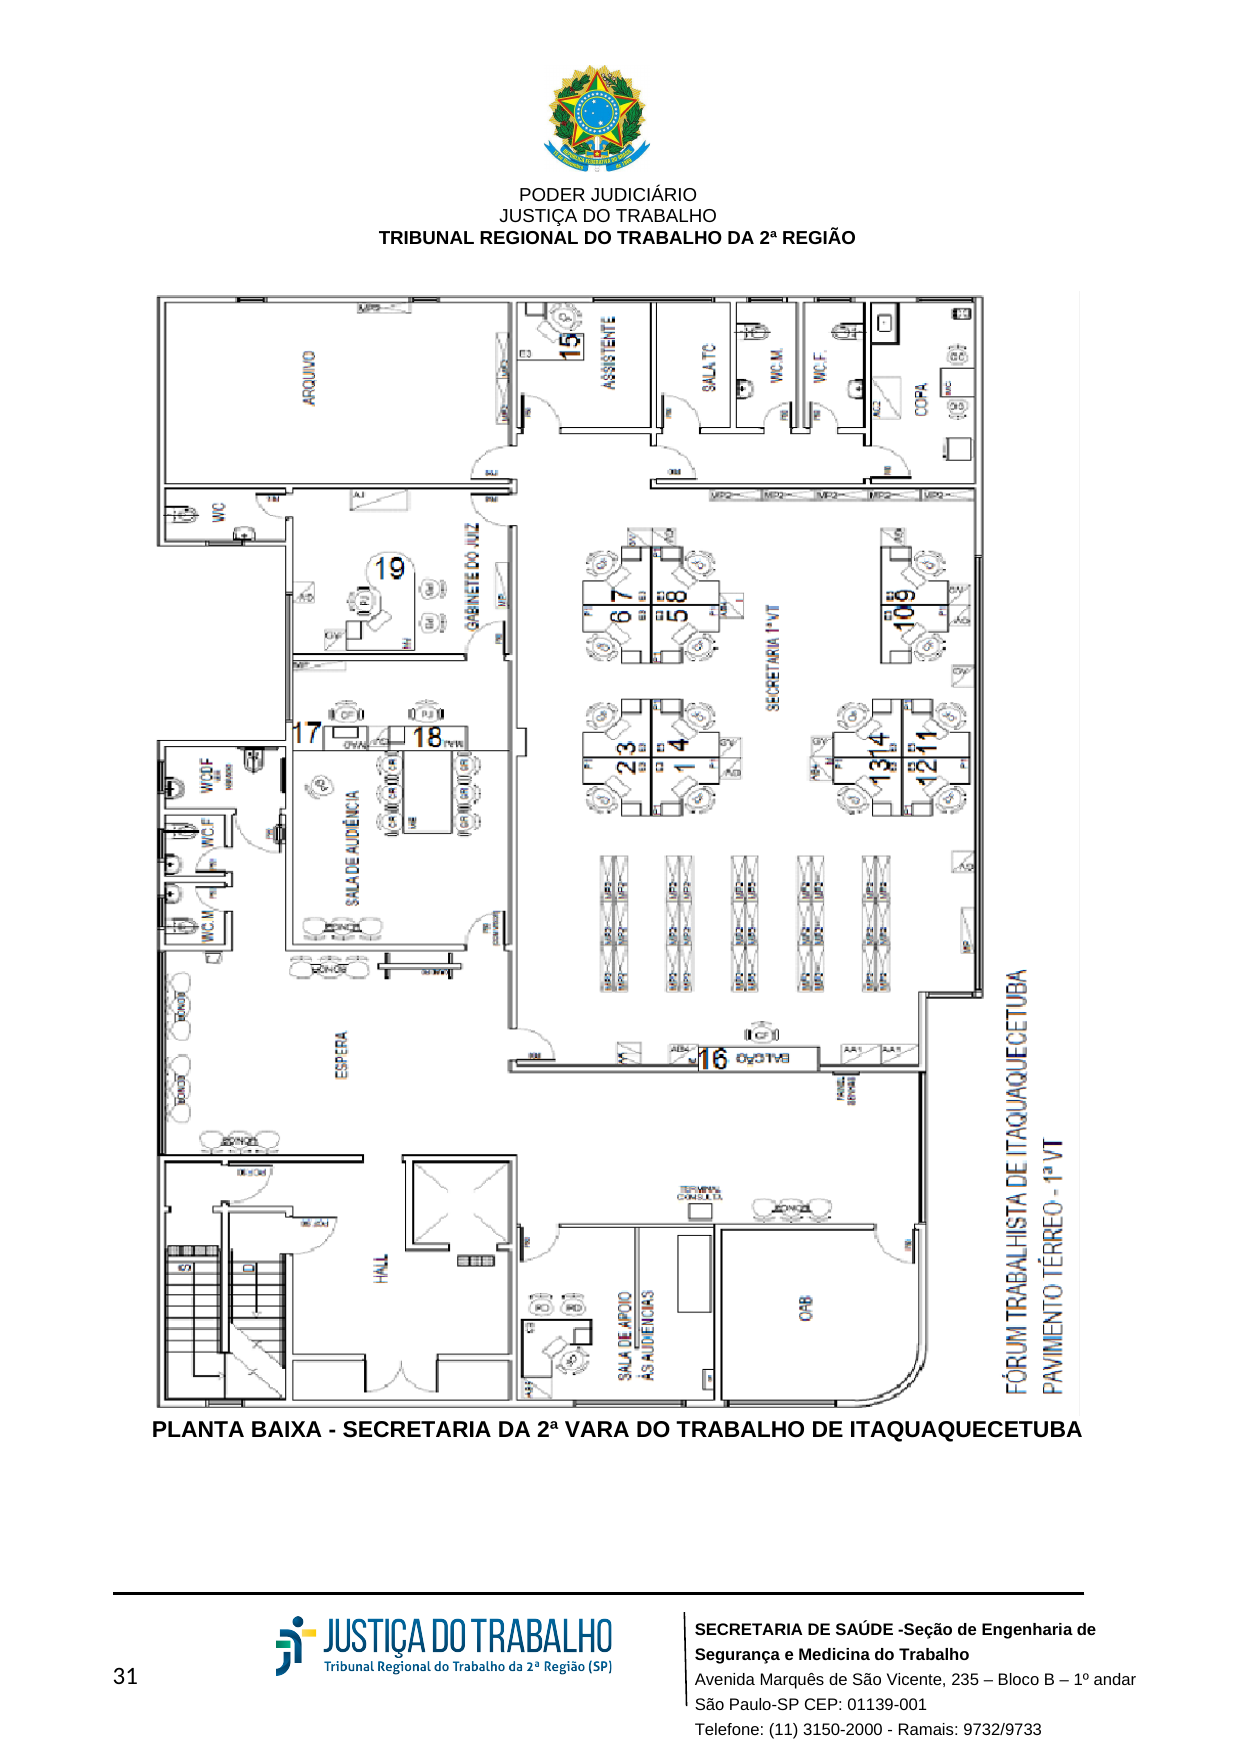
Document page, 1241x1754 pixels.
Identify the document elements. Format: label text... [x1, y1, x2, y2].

picture [543, 65, 650, 172]
picture [276, 1616, 612, 1676]
picture [150, 291, 1081, 1416]
text PLANTA BAIXA - SECRETARIA DA 2ª VARA DO TRABALHO DE ITAQUAQUECETUBA [112, 406, 1122, 1442]
